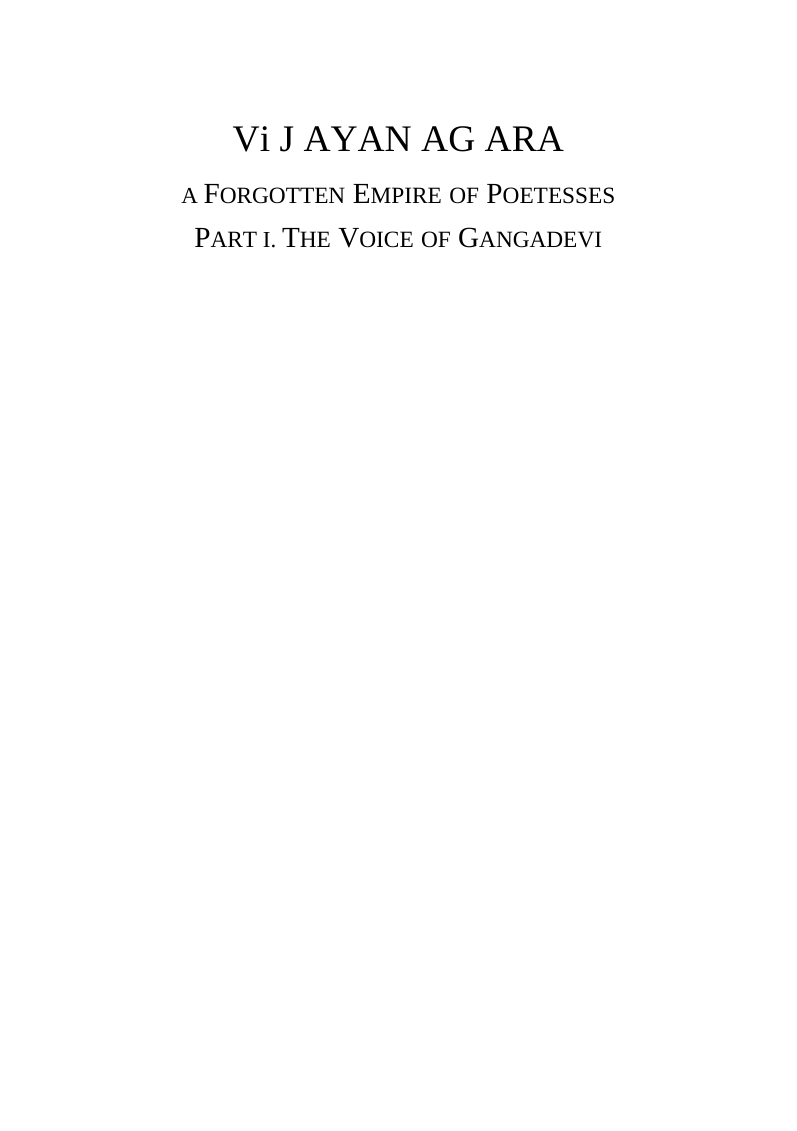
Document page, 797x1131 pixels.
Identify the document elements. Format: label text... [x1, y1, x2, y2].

text Part I. The Voice of Gangadevi [133, 220, 663, 253]
text Vi J AYAN AG ARA [133, 116, 663, 159]
text A Forgotten Empire of Poetesses [133, 176, 663, 209]
